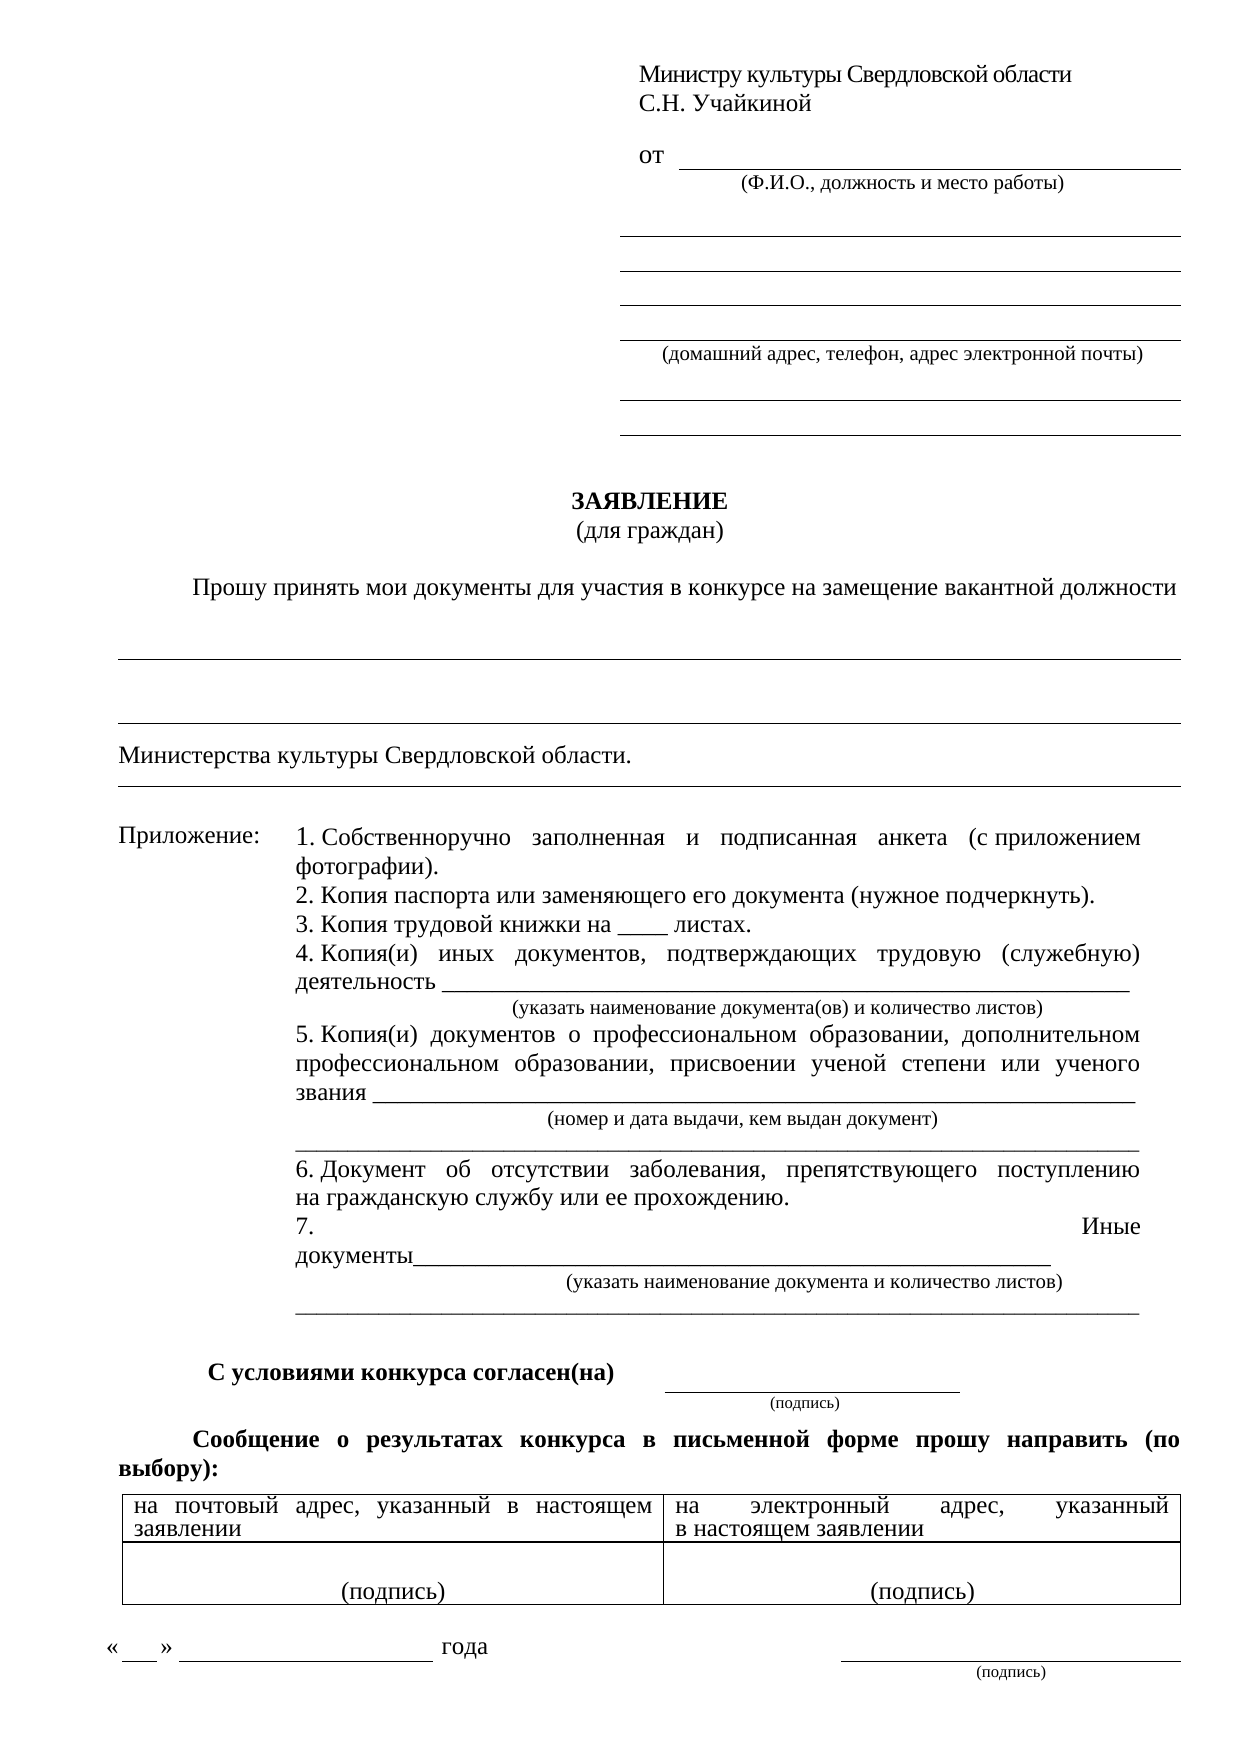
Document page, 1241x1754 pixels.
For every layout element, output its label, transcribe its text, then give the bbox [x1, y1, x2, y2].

table_cell (подпись) [841, 1662, 1181, 1695]
table_cell [620, 436, 1181, 457]
table_cell [679, 117, 1181, 169]
table_cell (подпись) [123, 1543, 663, 1604]
table_cell (домашний адрес, телефон, адрес электронной почты) [620, 341, 1181, 400]
table_cell « [103, 1604, 122, 1661]
table_cell года [433, 1605, 841, 1661]
table_cell (Ф.И.О., должность и место работы) [620, 169, 1181, 236]
table_header 1. Собственноручно заполненная и подписанная анкета (с приложением фотографии). 2. Копия паспорта или заменяющего его документа (нужное подчеркнуть). 3. Копия трудовой книжки на ____ листах. 4. Копия(и) иных документов, подтверждающих трудовую (служебную) деятельность _______________________________________________________ (указать наименование документа(ов) и количество листов) 5. Копия(и) документов о профессиональном образовании, дополнительном профессиональном образовании, присвоении ученой степени или ученого звания _____________________________________________________________ (номер и дата выдачи, кем выдан документ) _________________________________________________________________________________ 6. Документ об отсутствии заболевания, препятствующего поступлению на гражданскую службу или ее прохождению. 7. Иные документы___________________________________________________ (указать наименование документа и количество листов) _________________________________________________________________________________ [284, 820, 1152, 1317]
text Сообщение о результатах конкурса в письменной форме прошу направить (по выбору): [118, 1424, 1181, 1482]
table_cell [179, 1662, 362, 1695]
text ЗАЯВЛЕНИЕ [118, 486, 1181, 515]
table_cell [157, 1661, 179, 1695]
table_header на почтовый адрес, указанный в настоящем заявлении [123, 1495, 663, 1541]
table_header [103, 1494, 122, 1541]
table_cell » [157, 1605, 179, 1661]
table_cell [103, 1661, 122, 1695]
table_cell [363, 1662, 432, 1695]
text (для граждан) [118, 515, 1181, 544]
table_cell [122, 1662, 157, 1695]
table_cell С.Н. Учайкиной [620, 88, 1181, 117]
table_cell [179, 1605, 362, 1661]
table_header на электронный адрес, указанный в настоящем заявлении [664, 1495, 1180, 1541]
text (подпись) [118, 1393, 1181, 1412]
table_cell [841, 1605, 1181, 1661]
table_header Приложение: [118, 820, 284, 1317]
table_cell [122, 1605, 157, 1661]
table_cell [620, 306, 1181, 340]
table_header Министру культуры Свердловской области [620, 59, 1181, 88]
table_cell от [620, 117, 679, 169]
table_header С условиями конкурса согласен(на) [118, 1344, 664, 1392]
table_cell [620, 237, 1181, 271]
table_cell [433, 1661, 841, 1695]
table_cell [620, 401, 1181, 435]
table_cell [620, 272, 1181, 305]
table_cell (подпись) [664, 1543, 1180, 1604]
table_cell [363, 1605, 432, 1661]
text Министерства культуры Свердловской области. [118, 741, 1181, 769]
text Прошу принять мои документы для участия в конкурсе на замещение вакантной должности [118, 572, 1181, 601]
table_header [1152, 820, 1240, 1317]
table_cell [103, 1541, 122, 1604]
table_header [665, 1344, 960, 1392]
